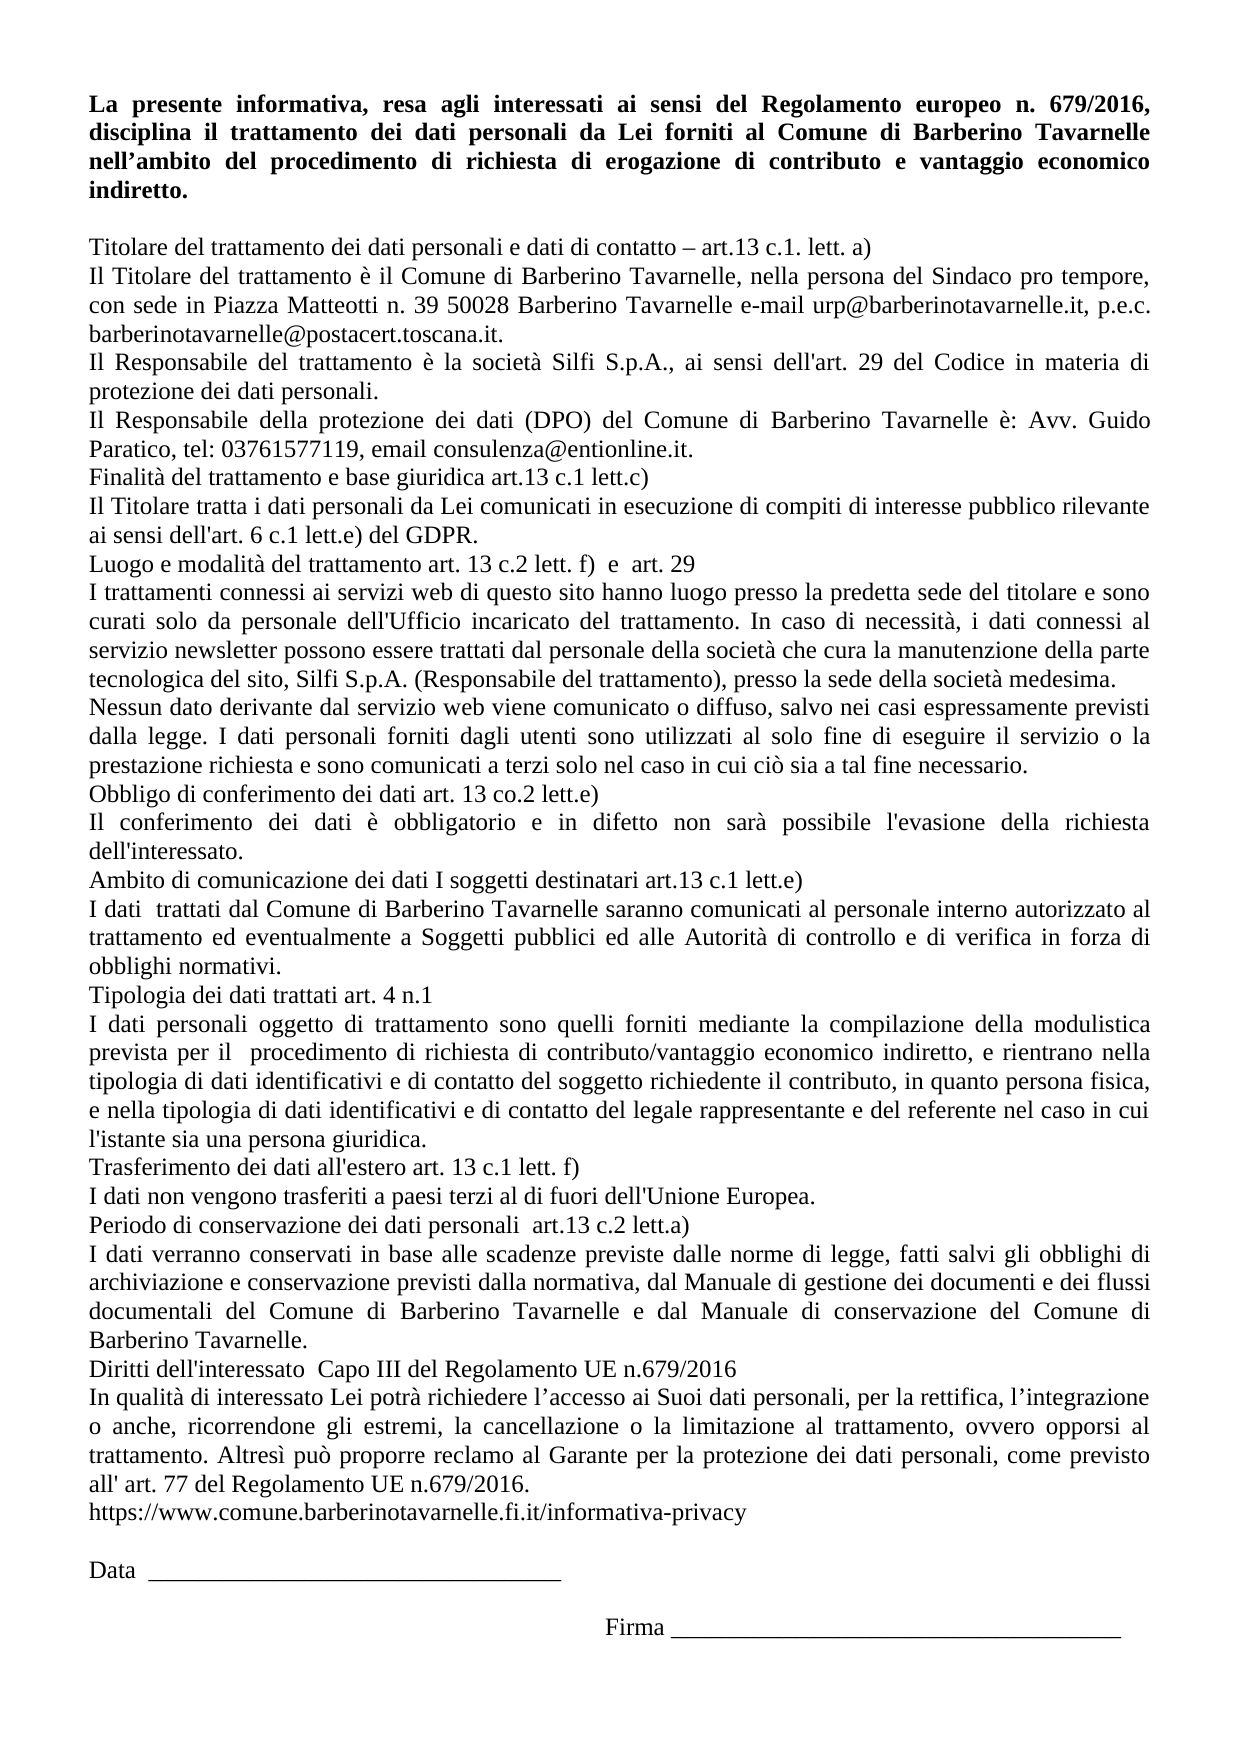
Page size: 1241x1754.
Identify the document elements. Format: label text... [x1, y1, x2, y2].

text I dati non vengono trasferiti a paesi terzi al di fuori dell'Unione Europea. [89, 1181, 1152, 1210]
text Ambito di comunicazione dei dati I soggetti destinatari art.13 c.1 lett.e) [89, 865, 1152, 894]
text In qualità di interessato Lei potrà richiedere l’accesso ai Suoi dati personali, per la rettifica, l’integrazione o anche, ricorrendone gli estremi, la cancellazione o la limitazione al trattamento, ovvero opporsi al trattamento. Altresì può proporre reclamo al Garante per la protezione dei dati personali, come previsto all' art. 77 del Regolamento UE n.679/2016. [89, 1382, 1152, 1497]
text Nessun dato derivante dal servizio web viene comunicato o diffuso, salvo nei casi espressamente previsti dalla legge. I dati personali forniti dagli utenti sono utilizzati al solo fine di eseguire il servizio o la prestazione richiesta e sono comunicati a terzi solo nel caso in cui ciò sia a tal fine necessario. [89, 692, 1152, 779]
text Il Titolare del trattamento è il Comune di Barberino Tavarnelle, nella persona del Sindaco pro tempore, con sede in Piazza Matteotti n. 39 50028 Barberino Tavarnelle e-mail urp@barberinotavarnelle.it, p.e.c. barberinotavarnelle@postacert.toscana.it. [89, 261, 1152, 347]
text Trasferimento dei dati all'estero art. 13 c.1 lett. f) [89, 1152, 1152, 1181]
text La presente informativa, resa agli interessati ai sensi del Regolamento europeo n. 679/2016, disciplina il trattamento dei dati personali da Lei forniti al Comune di Barberino Tavarnelle nell’ambito del procedimento di richiesta di erogazione di contributo e vantaggio economico indiretto. [89, 89, 1152, 204]
text Diritti dell'interessato Capo III del Regolamento UE n.679/2016 [89, 1354, 1152, 1382]
text I dati personali oggetto di trattamento sono quelli forniti mediante la compilazione della modulistica prevista per il procedimento di richiesta di contributo/vantaggio economico indiretto, e rientrano nella tipologia di dati identificativi e di contatto del soggetto richiedente il contributo, in quanto persona fisica, e nella tipologia di dati identificativi e di contatto del legale rappresentante e del referente nel caso in cui l'istante sia una persona giuridica. [89, 1009, 1152, 1152]
text Titolare del trattamento dei dati personali e dati di contatto – art.13 c.1. lett. a) [89, 232, 1152, 261]
text I trattamenti connessi ai servizi web di questo sito hanno luogo presso la predetta sede del titolare e sono curati solo da personale dell'Ufficio incaricato del trattamento. In caso di necessità, i dati connessi al servizio newsletter possono essere trattati dal personale della società che cura la manutenzione della parte tecnologica del sito, Silfi S.p.A. (Responsabile del trattamento), presso la sede della società medesima. [89, 577, 1152, 692]
text Obbligo di conferimento dei dati art. 13 co.2 lett.e) [89, 779, 1152, 807]
text https://www.comune.barberinotavarnelle.fi.it/informativa-privacy [89, 1497, 1152, 1526]
text Periodo di conservazione dei dati personali art.13 c.2 lett.a) [89, 1210, 1152, 1239]
text I dati trattati dal Comune di Barberino Tavarnelle saranno comunicati al personale interno autorizzato al trattamento ed eventualmente a Soggetti pubblici ed alle Autorità di controllo e di verifica in forza di obblighi normativi. [89, 894, 1152, 980]
text Finalità del trattamento e base giuridica art.13 c.1 lett.c) [89, 462, 1152, 491]
text Il Responsabile del trattamento è la società Silfi S.p.A., ai sensi dell'art. 29 del Codice in materia di protezione dei dati personali. [89, 347, 1152, 405]
text Tipologia dei dati trattati art. 4 n.1 [89, 980, 1152, 1009]
text Luogo e modalità del trattamento art. 13 c.2 lett. f) e art. 29 [89, 549, 1152, 577]
text Data _________________________________ [89, 1555, 1152, 1584]
text Firma ____________________________________ [89, 1612, 1152, 1641]
text Il Titolare tratta i dati personali da Lei comunicati in esecuzione di compiti di interesse pubblico rilevante ai sensi dell'art. 6 c.1 lett.e) del GDPR. [89, 491, 1152, 549]
text Il conferimento dei dati è obbligatorio e in difetto non sarà possibile l'evasione della richiesta dell'interessato. [89, 807, 1152, 865]
text Il Responsabile della protezione dei dati (DPO) del Comune di Barberino Tavarnelle è: Avv. Guido Paratico, tel: 03761577119, email consulenza@entionline.it. [89, 405, 1152, 462]
text I dati verranno conservati in base alle scadenze previste dalle norme di legge, fatti salvi gli obblighi di archiviazione e conservazione previsti dalla normativa, dal Manuale di gestione dei documenti e dei flussi documentali del Comune di Barberino Tavarnelle e dal Manuale di conservazione del Comune di Barberino Tavarnelle. [89, 1239, 1152, 1354]
